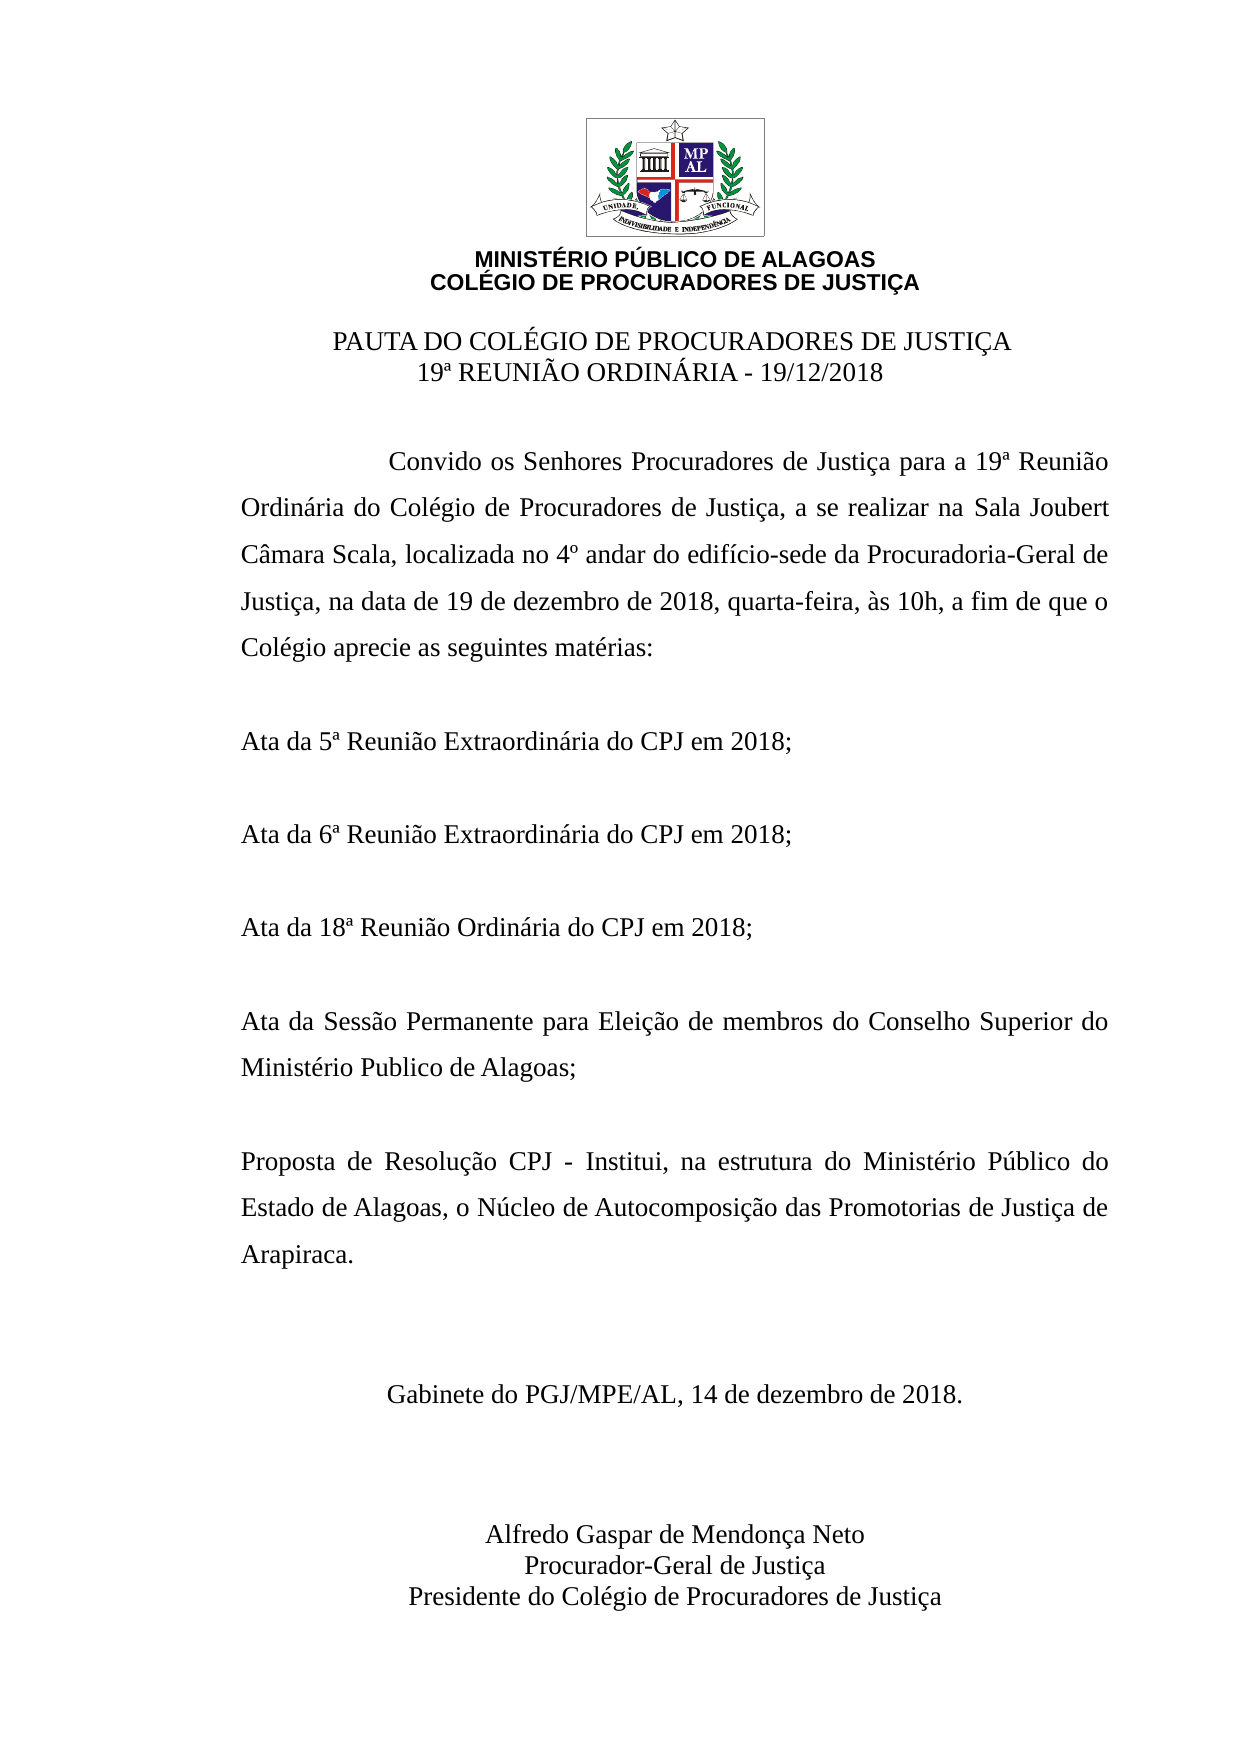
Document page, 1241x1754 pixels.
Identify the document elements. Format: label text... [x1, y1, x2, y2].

text Ata da 6ª Reunião Extraordinária do CPJ em 2018; [241, 818, 1109, 849]
text PAUTA DO COLÉGIO DE PROCURADORES DE JUSTIÇA [241, 325, 1109, 356]
text Convido os Senhores Procuradores de Justiça para a 19ª Reunião Ordinária do Colégio de Procuradores de Justiça, a se realizar na Sala Joubert Câmara Scala, localizada no 4º andar do edifício-sede da Procuradoria-Geral de Justiça, na data de 19 de dezembro de 2018, quarta-feira, às 10h, a fim de que o Colégio aprecie as seguintes matérias: [241, 445, 1109, 663]
text Ata da Sessão Permanente para Eleição de membros do Conselho Superior do Ministério Publico de Alagoas; [241, 1005, 1109, 1083]
text Alfredo Gaspar de Mendonça Neto [241, 1518, 1109, 1549]
text Gabinete do PGJ/MPE/AL, 14 de dezembro de 2018. [241, 1378, 1109, 1409]
text 19ª REUNIÃO ORDINÁRIA - 19/12/2018 [241, 356, 1109, 387]
text Ata da 18ª Reunião Ordinária do CPJ em 2018; [241, 912, 1109, 943]
text Presidente do Colégio de Procuradores de Justiça [241, 1581, 1109, 1612]
text Procurador-Geral de Justiça [241, 1549, 1109, 1581]
text Proposta de Resolução CPJ - Institui, na estrutura do Ministério Público do Estado de Alagoas, o Núcleo de Autocomposição das Promotorias de Justiça de Arapiraca. [241, 1145, 1109, 1269]
text Ata da 5ª Reunião Extraordinária do CPJ em 2018; [241, 725, 1109, 756]
